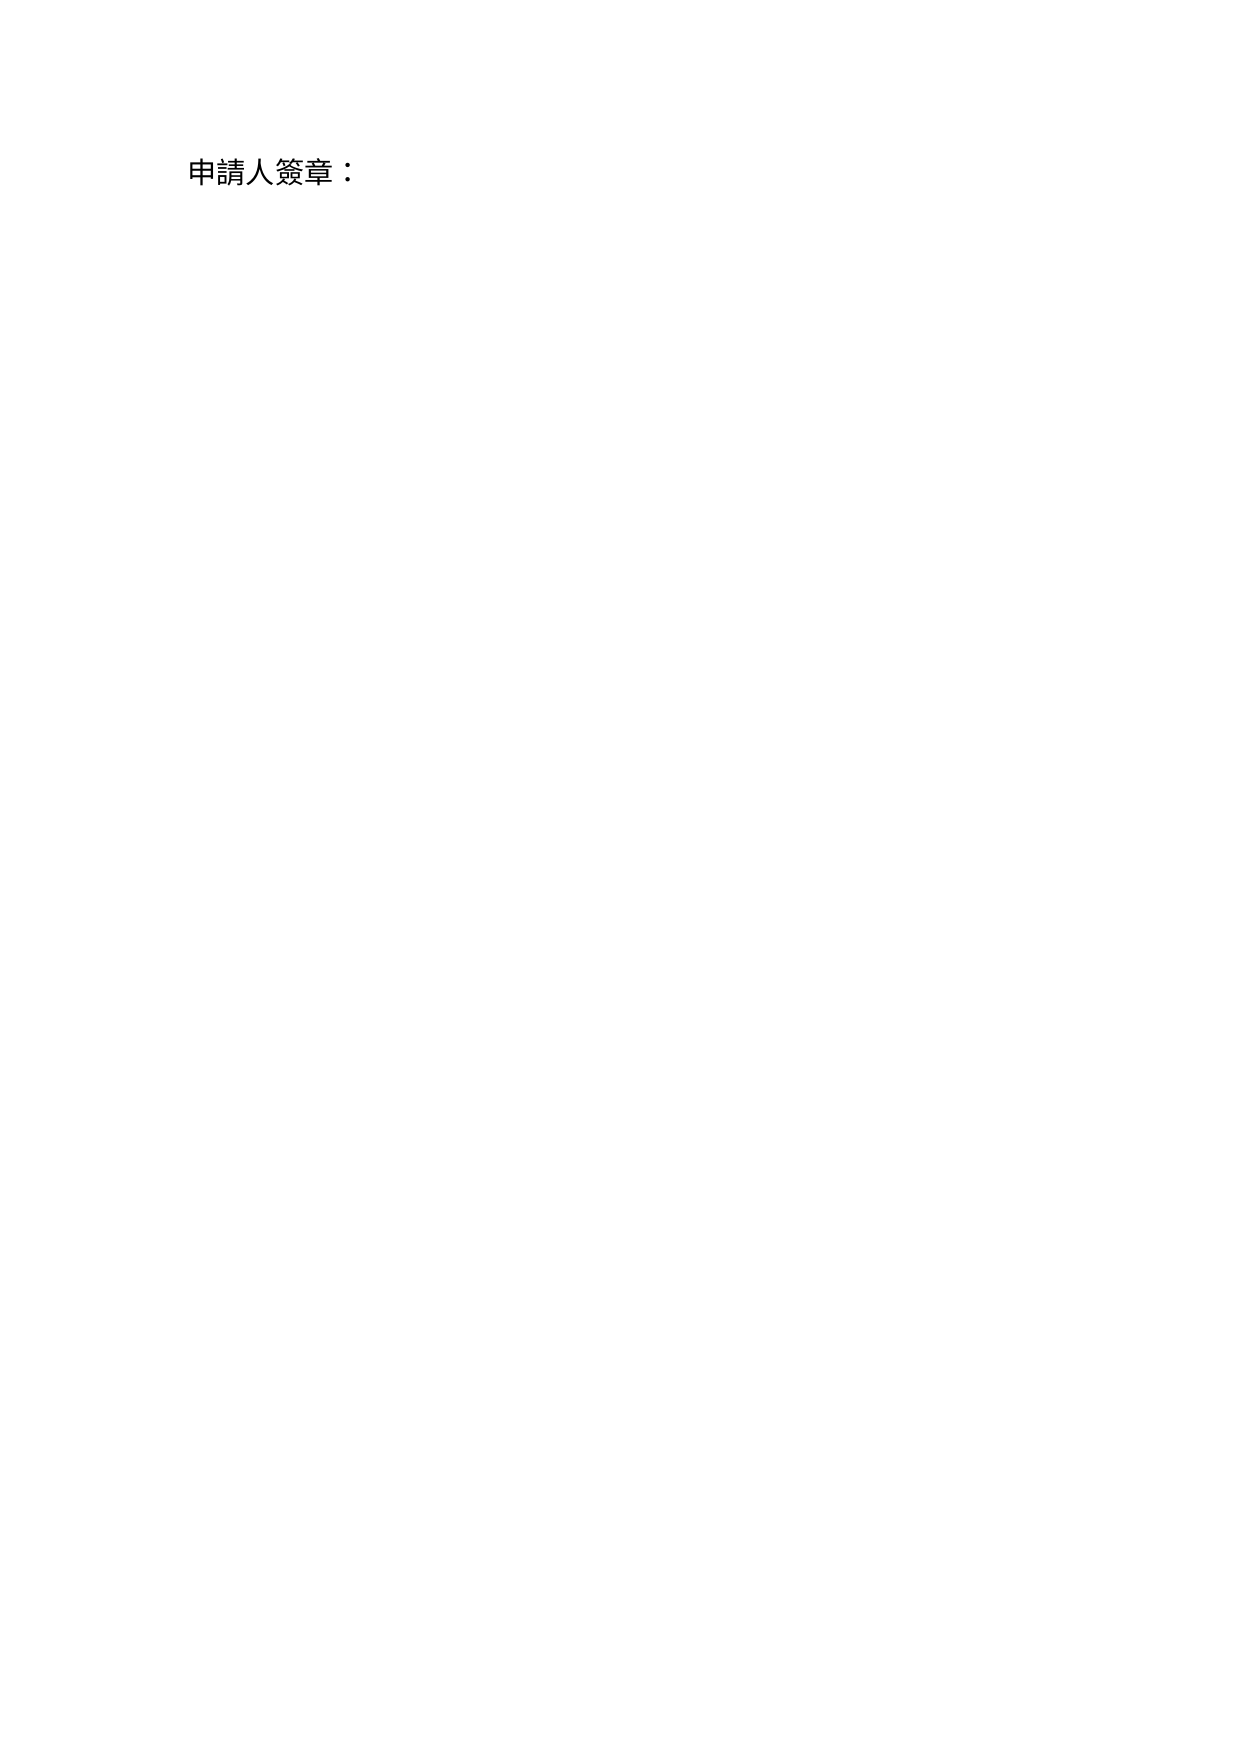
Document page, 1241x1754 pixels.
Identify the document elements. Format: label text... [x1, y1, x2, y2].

text 申請人簽章： [187, 150, 1038, 192]
